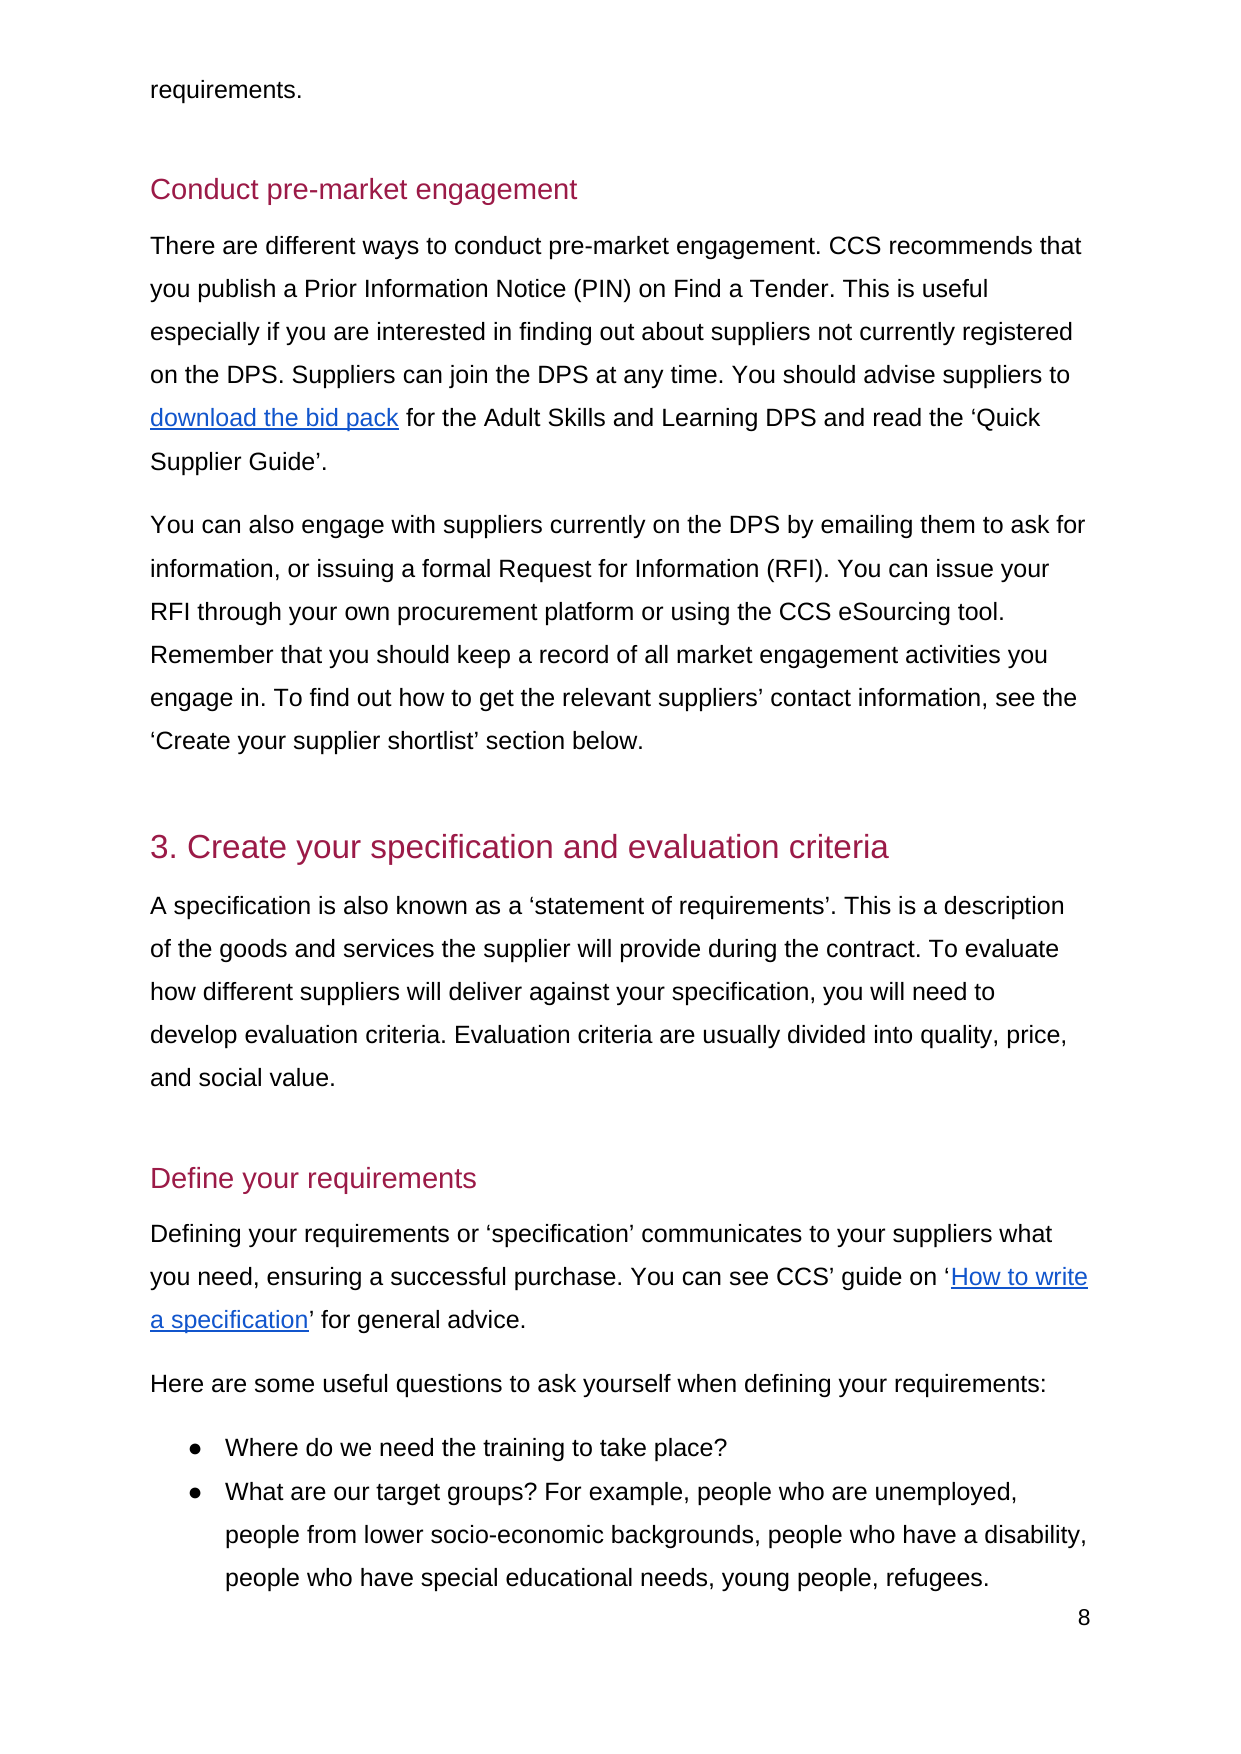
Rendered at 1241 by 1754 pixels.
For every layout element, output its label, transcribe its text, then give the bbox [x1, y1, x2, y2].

text requirements. [150, 75, 1090, 104]
text There are different ways to conduct pre-market engagement. CCS recommends that you publish a Prior Information Notice (PIN) on Find a Tender. This is useful especially if you are interested in finding out about suppliers not currently registered on the DPS. Suppliers can join the DPS at any time. You should advise suppliers to download the bid pack for the Adult Skills and Learning DPS and read the ‘Quick Supplier Guide’. [150, 231, 1090, 475]
subtitle 3. Create your specification and evaluation criteria [150, 827, 1090, 866]
text Defining your requirements or ‘specification’ communicates to your suppliers what you need, ensuring a successful purchase. You can see CCS’ guide on ‘How to write a specification’ for general advice. [150, 1219, 1090, 1334]
list Where do we need the training to take place? [187, 1433, 1090, 1462]
text You can also engage with suppliers currently on the DPS by emailing them to ask for information, or issuing a formal Request for Information (RFI). You can issue your RFI through your own procurement platform or using the CCS eSourcing tool. Remember that you should keep a record of all market engagement activities you engage in. To find out how to get the relevant suppliers’ contact information, see the ‘Create your supplier shortlist’ section below. [150, 510, 1090, 755]
list What are our target groups? For example, people who are unemployed, people from lower socio-economic backgrounds, people who have a disability, people who have special educational needs, young people, refugees. [187, 1477, 1090, 1592]
text Here are some useful questions to ask yourself when defining your requirements: [150, 1369, 1090, 1398]
text A specification is also known as a ‘statement of requirements’. This is a description of the goods and services the supplier will provide during the contract. To evaluate how different suppliers will deliver against your specification, you will need to develop evaluation criteria. Evaluation criteria are usually divided into quality, price, and social value. [150, 891, 1090, 1092]
subtitle Conduct pre-market engagement [150, 172, 1090, 206]
subtitle Define your requirements [150, 1161, 1090, 1194]
